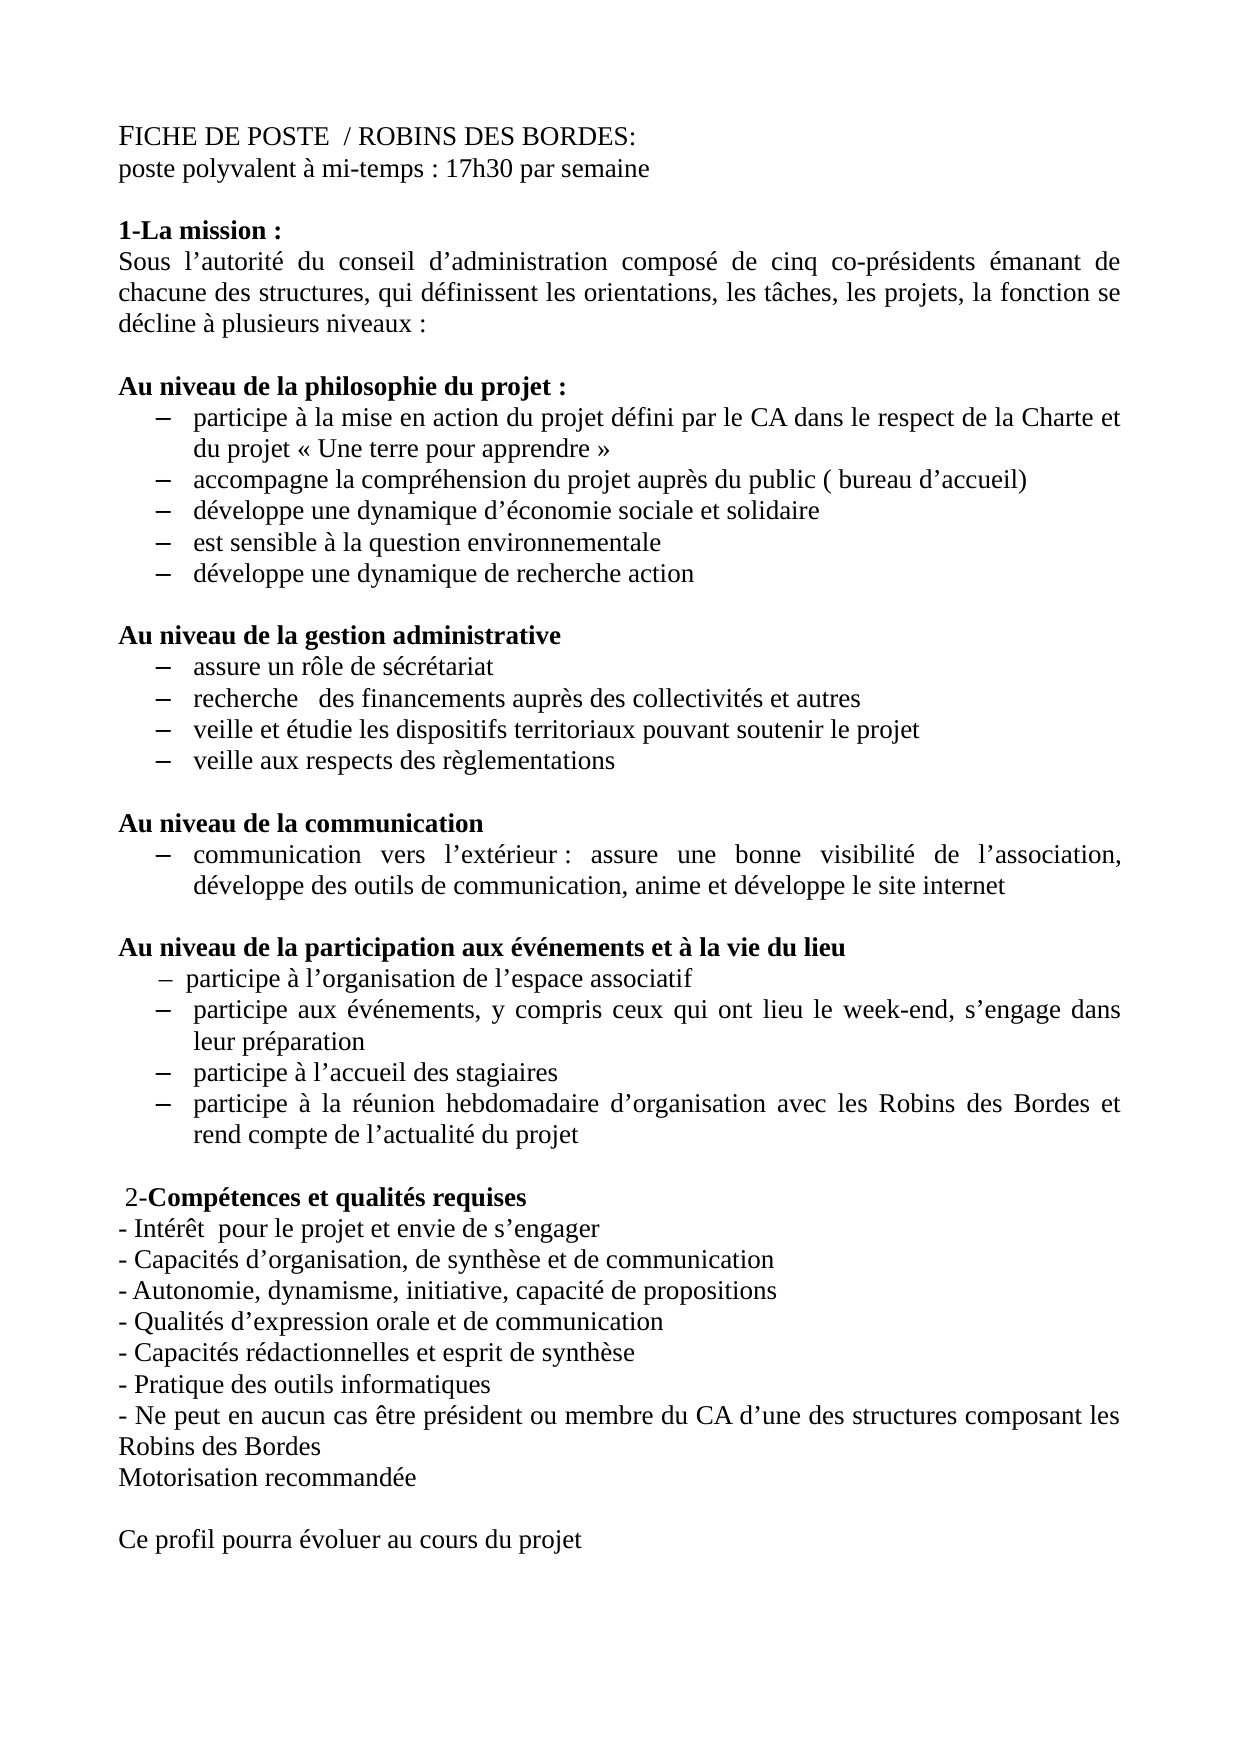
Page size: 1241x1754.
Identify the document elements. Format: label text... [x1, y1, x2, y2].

list recherche des financements auprès des collectivités et autres [156, 682, 1122, 713]
list veille et étudie les dispositifs territoriaux pouvant soutenir le projet [156, 713, 1122, 744]
text Au niveau de la communication [118, 807, 1122, 838]
text - Pratique des outils informatiques [118, 1368, 1122, 1399]
text 1-La mission : [118, 214, 1122, 245]
text Motorisation recommandée [118, 1461, 1122, 1492]
text Ce profil pourra évoluer au cours du projet [118, 1523, 1122, 1554]
text Au niveau de la philosophie du projet : [118, 370, 1122, 401]
list accompagne la compréhension du projet auprès du public ( bureau d’accueil) [156, 463, 1122, 494]
list développe une dynamique d’économie sociale et solidaire [156, 494, 1122, 526]
list participe à la réunion hebdomadaire d’organisation avec les Robins des Bordes et rend compte de l’actualité du projet [156, 1087, 1122, 1150]
list participe aux événements, y compris ceux qui ont lieu le week-end, s’engage dans leur préparation [156, 994, 1122, 1056]
text - Intérêt pour le projet et envie de s’engager [118, 1212, 1122, 1243]
list communication vers l’extérieur : assure une bonne visibilité de l’association, développe des outils de communication, anime et développe le site internet [156, 838, 1122, 900]
text - Autonomie, dynamisme, initiative, capacité de propositions [118, 1274, 1122, 1305]
list participe à l’accueil des stagiaires [156, 1056, 1122, 1087]
text – participe à l’organisation de l’espace associatif [118, 962, 1122, 994]
text - Qualités d’expression orale et de communication [118, 1305, 1122, 1337]
text Au niveau de la gestion administrative [118, 619, 1122, 651]
list participe à la mise en action du projet défini par le CA dans le respect de la Charte et du projet « Une terre pour apprendre » [156, 401, 1122, 463]
text poste polyvalent à mi-temps : 17h30 par semaine [118, 152, 1122, 183]
text Sous l’autorité du conseil d’administration composé de cinq co-présidents émanant de chacune des structures, qui définissent les orientations, les tâches, les projets, la fonction se décline à plusieurs niveaux : [118, 245, 1122, 338]
list est sensible à la question environnementale [156, 526, 1122, 557]
text - Ne peut en aucun cas être président ou membre du CA d’une des structures composant les Robins des Bordes [118, 1399, 1122, 1461]
list développe une dynamique de recherche action [156, 557, 1122, 588]
text - Capacités d’organisation, de synthèse et de communication [118, 1243, 1122, 1274]
text FICHE DE POSTE / ROBINS DES BORDES: [118, 118, 1122, 152]
list veille aux respects des règlementations [156, 744, 1122, 776]
text - Capacités rédactionnelles et esprit de synthèse [118, 1337, 1122, 1368]
text 2-Compétences et qualités requises [118, 1181, 1122, 1212]
list assure un rôle de sécrétariat [156, 651, 1122, 682]
text Au niveau de la participation aux événements et à la vie du lieu [118, 931, 1122, 962]
